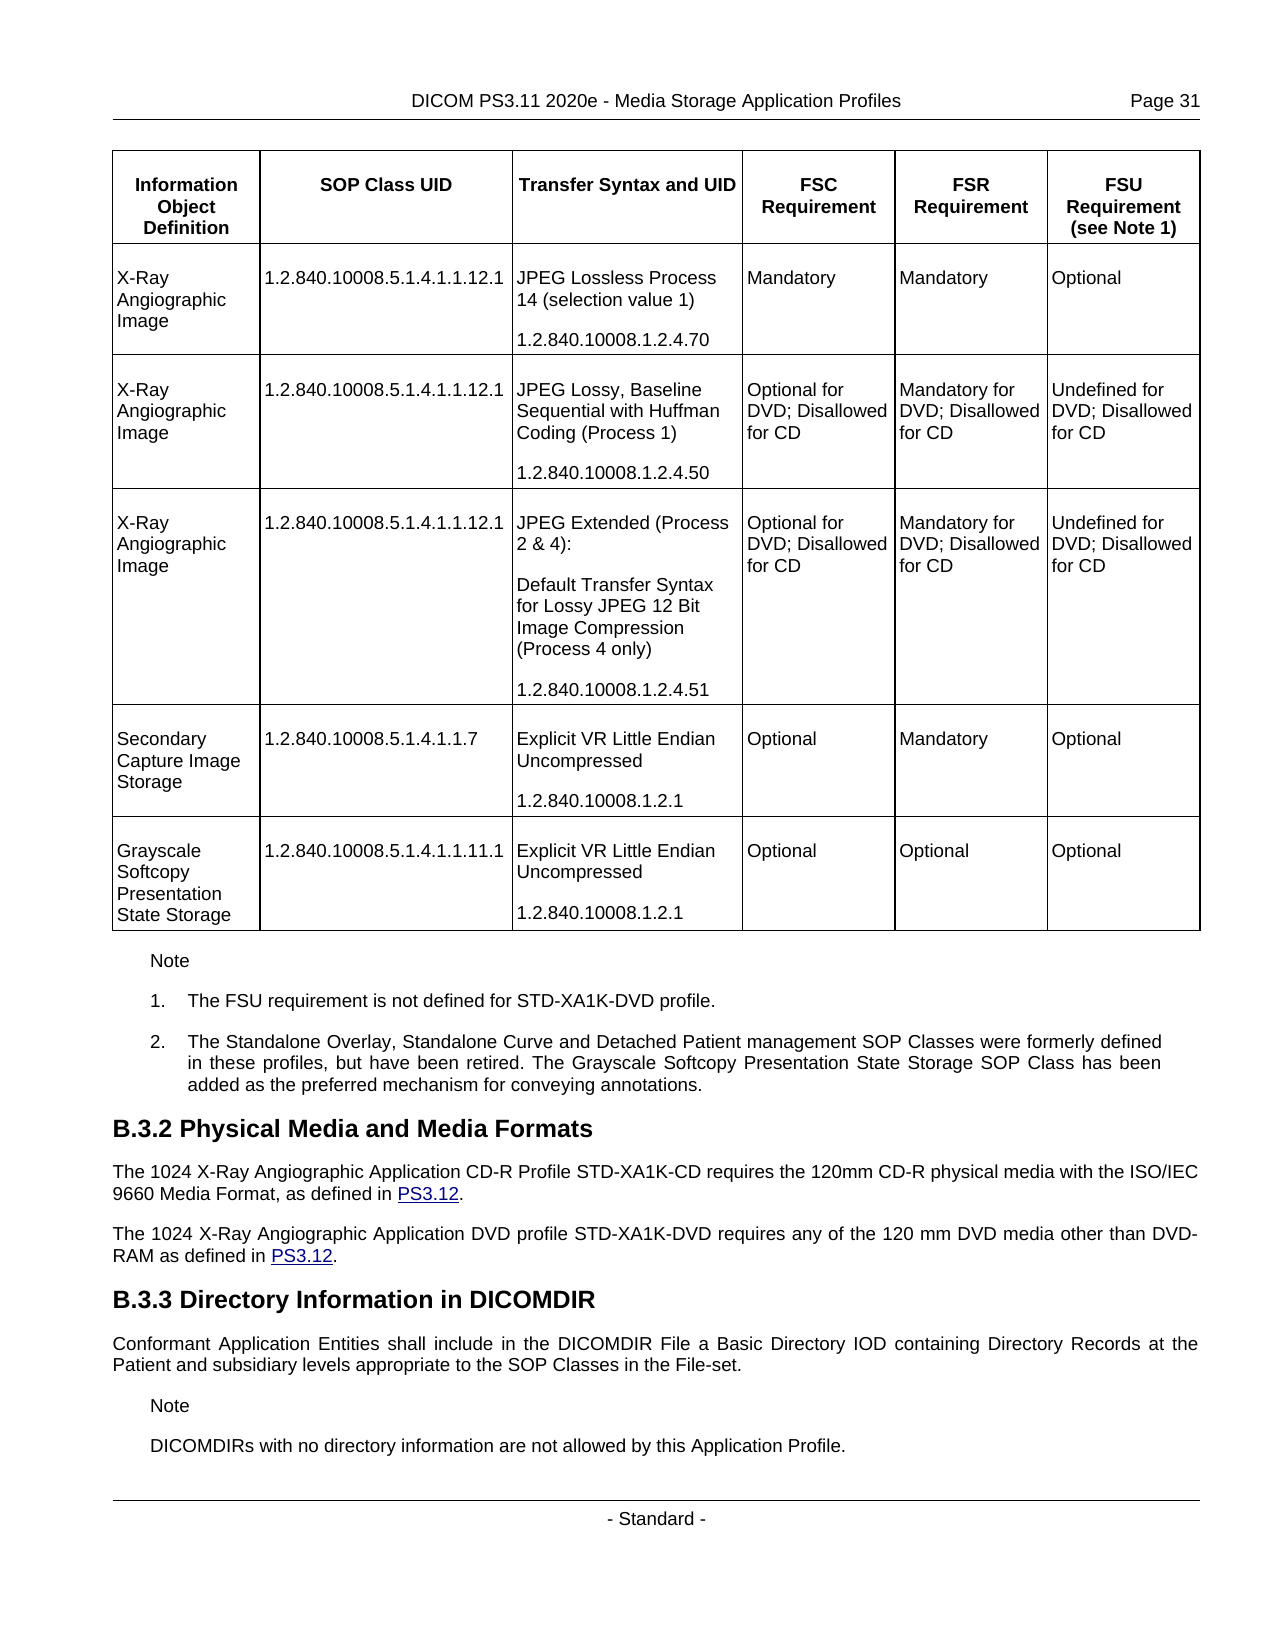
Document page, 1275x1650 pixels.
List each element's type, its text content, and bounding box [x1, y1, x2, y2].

table_cell X-Ray Angiographic Image [113, 244, 259, 354]
table_header FSU Requirement (see Note 1) [1048, 151, 1199, 243]
table_cell JPEG Lossless Process 14 (selection value 1) 1.2.840.10008.1.2.4.70 [513, 244, 742, 354]
text Note [150, 950, 1162, 971]
table_cell Explicit VR Little Endian Uncompressed 1.2.840.10008.1.2.1 [513, 705, 742, 816]
text DICOMDIRs with no directory information are not allowed by this Application Profile. [150, 1435, 1162, 1456]
text Conformant Application Entities shall include in the DICOMDIR File a Basic Directory IOD containing Directory Records at the Patient and subsidiary levels appropriate to the SOP Classes in the File-set. [112, 1333, 1200, 1376]
table_cell Mandatory for DVD; Disallowed for CD [896, 355, 1047, 487]
table_cell JPEG Lossy, Baseline Sequential with Huffman Coding (Process 1) 1.2.840.10008.1.2.4.50 [513, 355, 742, 487]
table_cell Undefined for DVD; Disallowed for CD [1048, 355, 1199, 487]
text 1. The FSU requirement is not defined for STD-XA1K-DVD profile. [150, 990, 1162, 1012]
table_cell Optional [896, 817, 1047, 930]
table_cell Mandatory [896, 705, 1047, 816]
table_cell X-Ray Angiographic Image [113, 355, 259, 487]
table_cell 1.2.840.10008.5.1.4.1.1.12.1 [261, 355, 512, 487]
table_cell Optional [743, 817, 894, 930]
table_cell 1.2.840.10008.5.1.4.1.1.7 [261, 705, 512, 816]
table_cell Mandatory [743, 244, 894, 354]
table_cell Secondary Capture Image Storage [113, 705, 259, 816]
text B.3.2 Physical Media and Media Formats [112, 1114, 1200, 1143]
table_header Transfer Syntax and UID [513, 151, 742, 243]
table_cell Explicit VR Little Endian Uncompressed 1.2.840.10008.1.2.1 [513, 817, 742, 930]
table_cell JPEG Extended (Process 2 & 4): Default Transfer Syntax for Lossy JPEG 12 Bit Image Compression (Process 4 only) 1.2.840.10008.1.2.4.51 [513, 489, 742, 704]
table_cell Optional [743, 705, 894, 816]
text The 1024 X-Ray Angiographic Application CD-R Profile STD-XA1K-CD requires the 120mm CD-R physical media with the ISO/IEC 9660 Media Format, as defined in PS3.12. [112, 1161, 1200, 1204]
table_cell 1.2.840.10008.5.1.4.1.1.12.1 [261, 489, 512, 704]
table_cell Optional [1048, 817, 1199, 930]
table_cell Mandatory [896, 244, 1047, 354]
table_cell Mandatory for DVD; Disallowed for CD [896, 489, 1047, 704]
table_cell Undefined for DVD; Disallowed for CD [1048, 489, 1199, 704]
table_cell Optional [1048, 244, 1199, 354]
table_cell Optional for DVD; Disallowed for CD [743, 355, 894, 487]
text 2. The Standalone Overlay, Standalone Curve and Detached Patient management SOP Classes were formerly defined in these profiles, but have been retired. The Grayscale Softcopy Presentation State Storage SOP Class has been added as the preferred mechanism for conveying annotations. [150, 1030, 1162, 1095]
table_header FSR Requirement [896, 151, 1047, 243]
table_header Information Object Definition [113, 151, 259, 243]
text The 1024 X-Ray Angiographic Application DVD profile STD-XA1K-DVD requires any of the 120 mm DVD media other than DVD-RAM as defined in PS3.12. [112, 1223, 1200, 1266]
table_header SOP Class UID [261, 151, 512, 243]
table_cell Optional for DVD; Disallowed for CD [743, 489, 894, 704]
table_cell Grayscale Softcopy Presentation State Storage [113, 817, 259, 930]
text Note [150, 1394, 1162, 1416]
table_cell X-Ray Angiographic Image [113, 489, 259, 704]
table_cell 1.2.840.10008.5.1.4.1.1.12.1 [261, 244, 512, 354]
text B.3.3 Directory Information in DICOMDIR [112, 1285, 1200, 1314]
table_cell 1.2.840.10008.5.1.4.1.1.11.1 [261, 817, 512, 930]
table_header FSC Requirement [743, 151, 894, 243]
table_cell Optional [1048, 705, 1199, 816]
